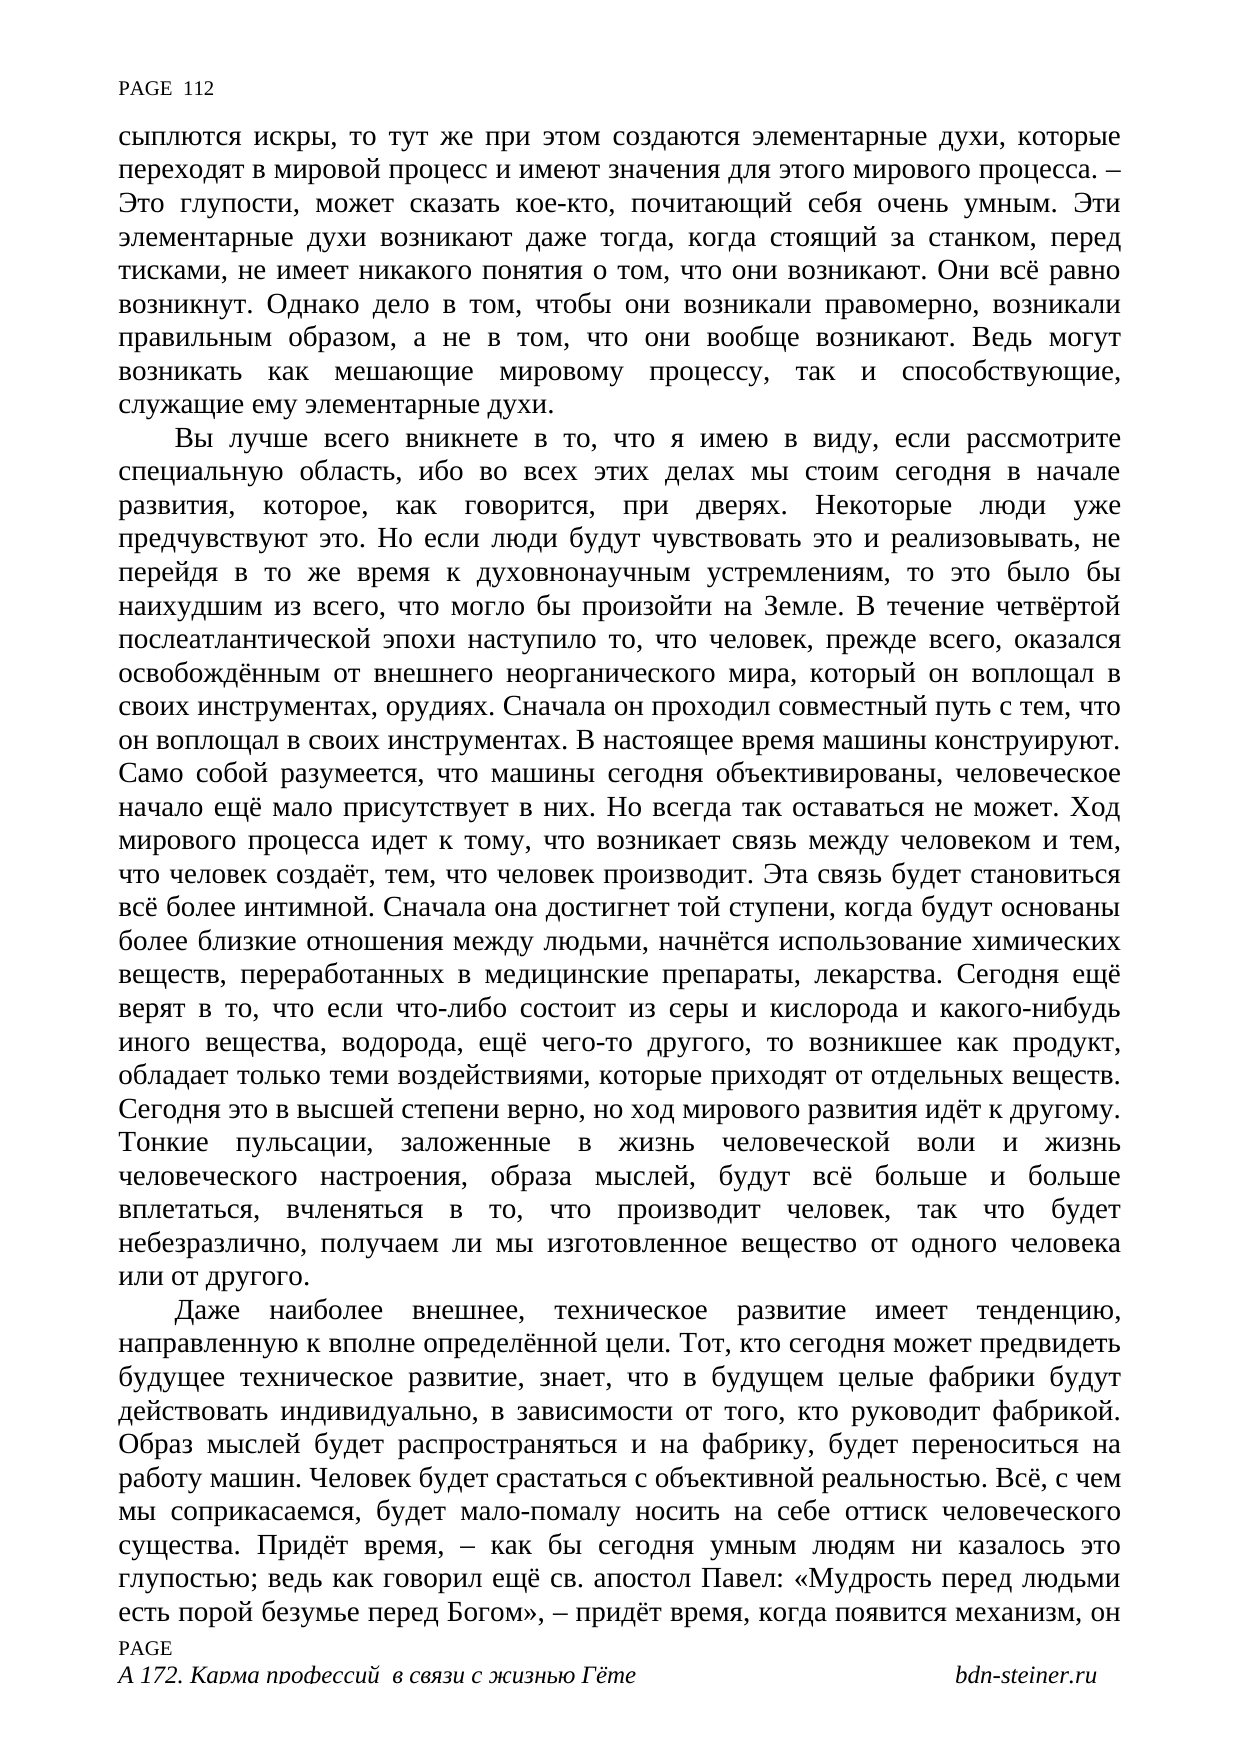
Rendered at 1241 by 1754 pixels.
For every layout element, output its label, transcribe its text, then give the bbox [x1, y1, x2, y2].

text Даже наиболее внешнее, техническое развитие имеет тенденцию, направленную к вполне определённой цели. Тот, кто сегодня может предвидеть будущее техническое развитие, знает, что в будущем целые фабрики будут действовать индивидуально, в зависимости от того, кто руководит фабрикой. Образ мыслей будет распространяться и на фабрику, будет переноситься на работу машин. Человек будет срастаться с объективной реальностью. Всё, с чем мы соприкасаемся, будет мало-помалу носить на себе оттиск человеческого существа. Придёт время, – как бы сегодня умным людям ни казалось это глупостью; ведь как говорил ещё св. апостол Павел: «Мудрость перед людьми есть порой безумье перед Богом», – придёт время, когда появится механизм, он [118, 1292, 1122, 1627]
text Вы лучше всего вникнете в то, что я имею в виду, если рассмотрите специальную область, ибо во всех этих делах мы стоим сегодня в начале развития, которое, как говорится, при дверях. Некоторые люди уже предчувствуют это. Но если люди будут чувствовать это и реализовывать, не перейдя в то же время к духовнонаучным устремлениям, то это было бы наихудшим из всего, что могло бы произойти на Земле. В течение четвёртой послеатлантической эпохи наступило то, что человек, прежде всего, оказался освобождённым от внешнего неорганического мира, который он воплощал в своих инструментах, орудиях. Сначала он проходил совместный путь с тем, что он воплощал в своих инструментах. В настоящее время машины конструируют. Само собой разумеется, что машины сегодня объективированы, человеческое начало ещё мало присутствует в них. Но всегда так оставаться не может. Ход мирового процесса идет к тому, что возникает связь между человеком и тем, что человек создаёт, тем, что человек производит. Эта связь будет становиться всё более интимной. Сначала она достигнет той ступени, когда будут основаны более близкие отношения между людьми, начнётся использование химических веществ, переработанных в медицинские препараты, лекарства. Сегодня ещё верят в то, что если что-либо состоит из серы и кислорода и какого-нибудь иного вещества, водорода, ещё чего-то другого, то возникшее как продукт, обладает только теми воздействиями, которые приходят от отдельных веществ. Сегодня это в высшей степени верно, но ход мирового развития идёт к другому. Тонкие пульсации, заложенные в жизнь человеческой воли и жизнь человеческого настроения, образа мыслей, будут всё больше и больше вплетаться, вчленяться в то, что производит человек, так что будет небезразлично, получаем ли мы изготовленное вещество от одного человека или от другого. [118, 420, 1122, 1292]
text сыплются искры, то тут же при этом создаются элементарные духи, которые переходят в мировой процесс и имеют значения для этого мирового процесса. – Это глупости, может сказать кое-кто, почитающий себя очень умным. Эти элементарные духи возникают даже тогда, когда стоящий за станком, перед тисками, не имеет никакого понятия о том, что они возникают. Они всё равно возникнут. Однако дело в том, чтобы они возникали правомерно, возникали правильным образом, а не в том, что они вообще возникают. Ведь могут возникать как мешающие мировому процессу, так и способствующие, служащие ему элементарные духи. [118, 118, 1122, 420]
